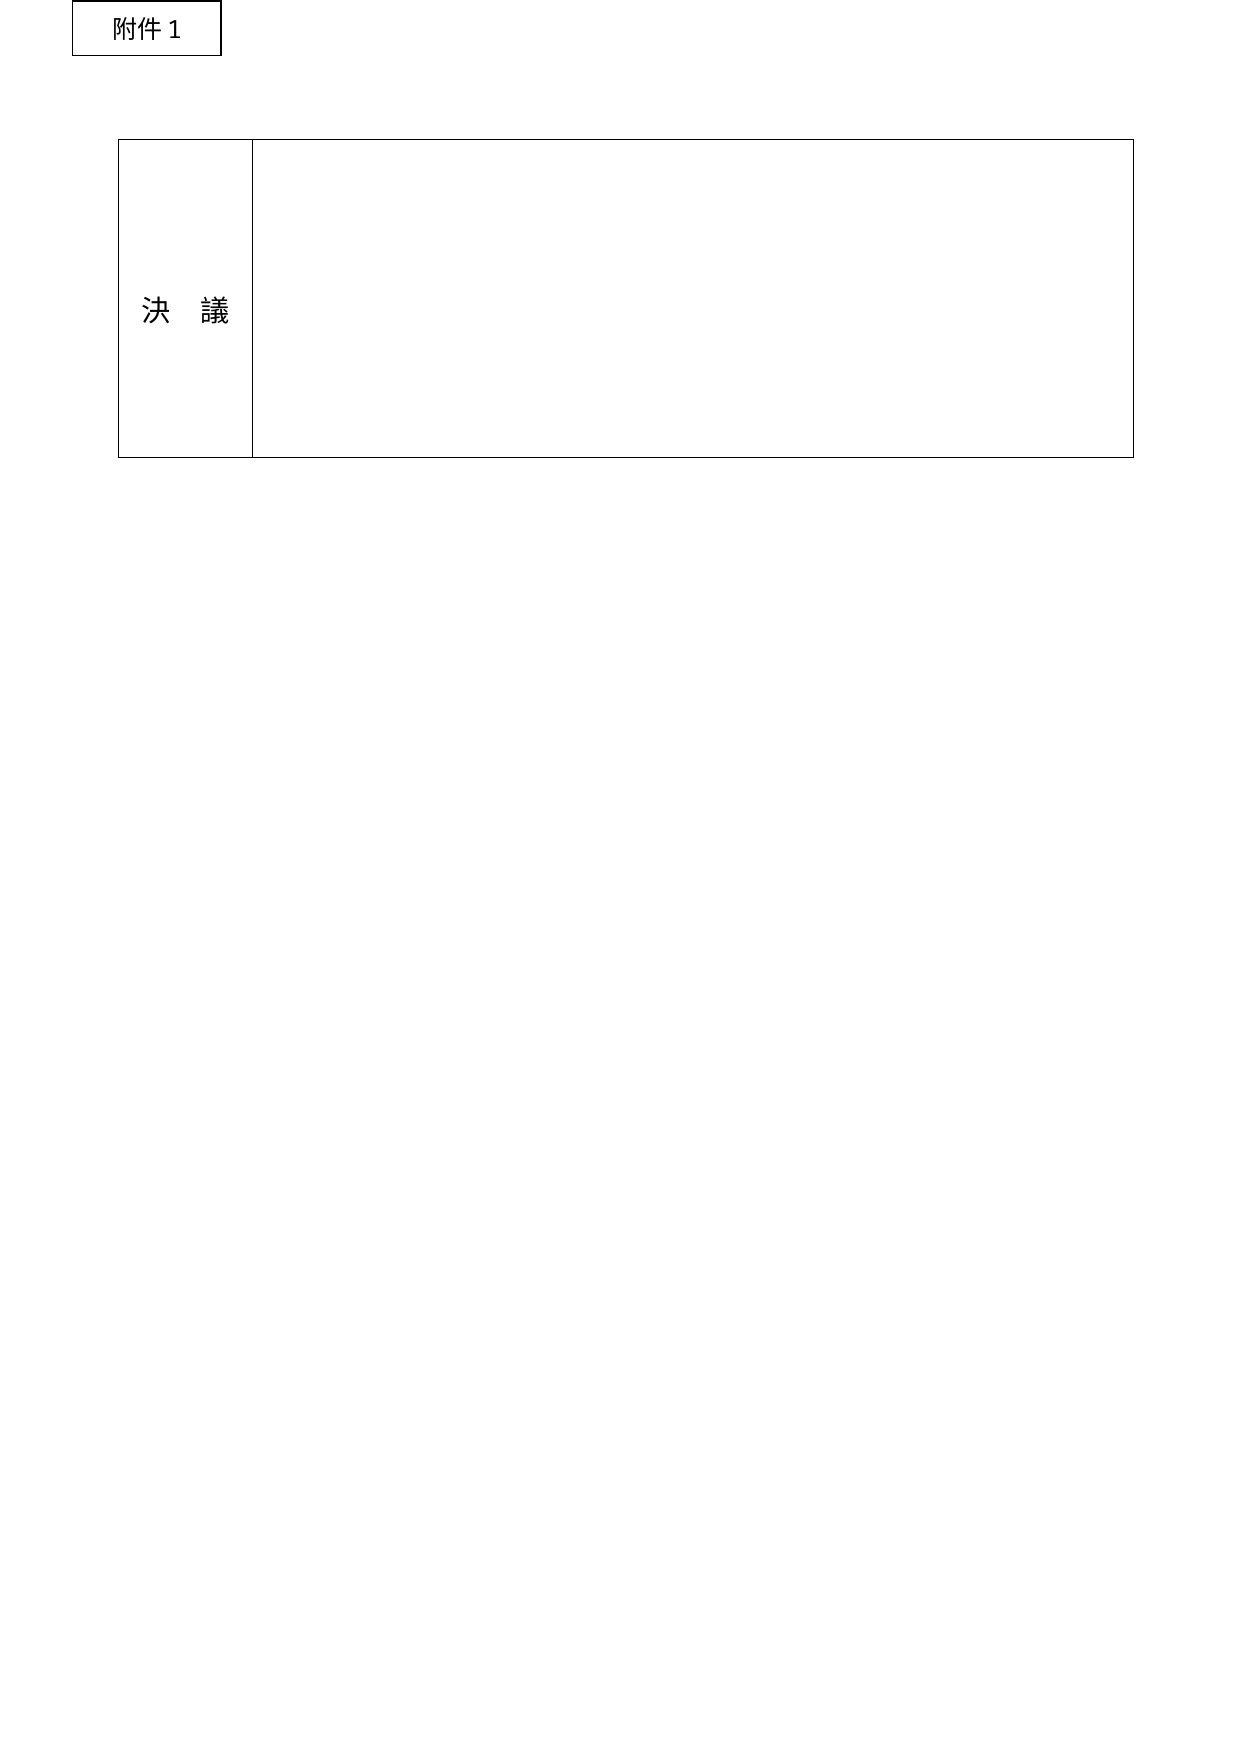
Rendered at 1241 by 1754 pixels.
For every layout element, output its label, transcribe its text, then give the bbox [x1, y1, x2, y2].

table_cell 決 議 [119, 140, 252, 457]
table_cell [253, 140, 1133, 457]
text 附件1 [88, 9, 205, 45]
